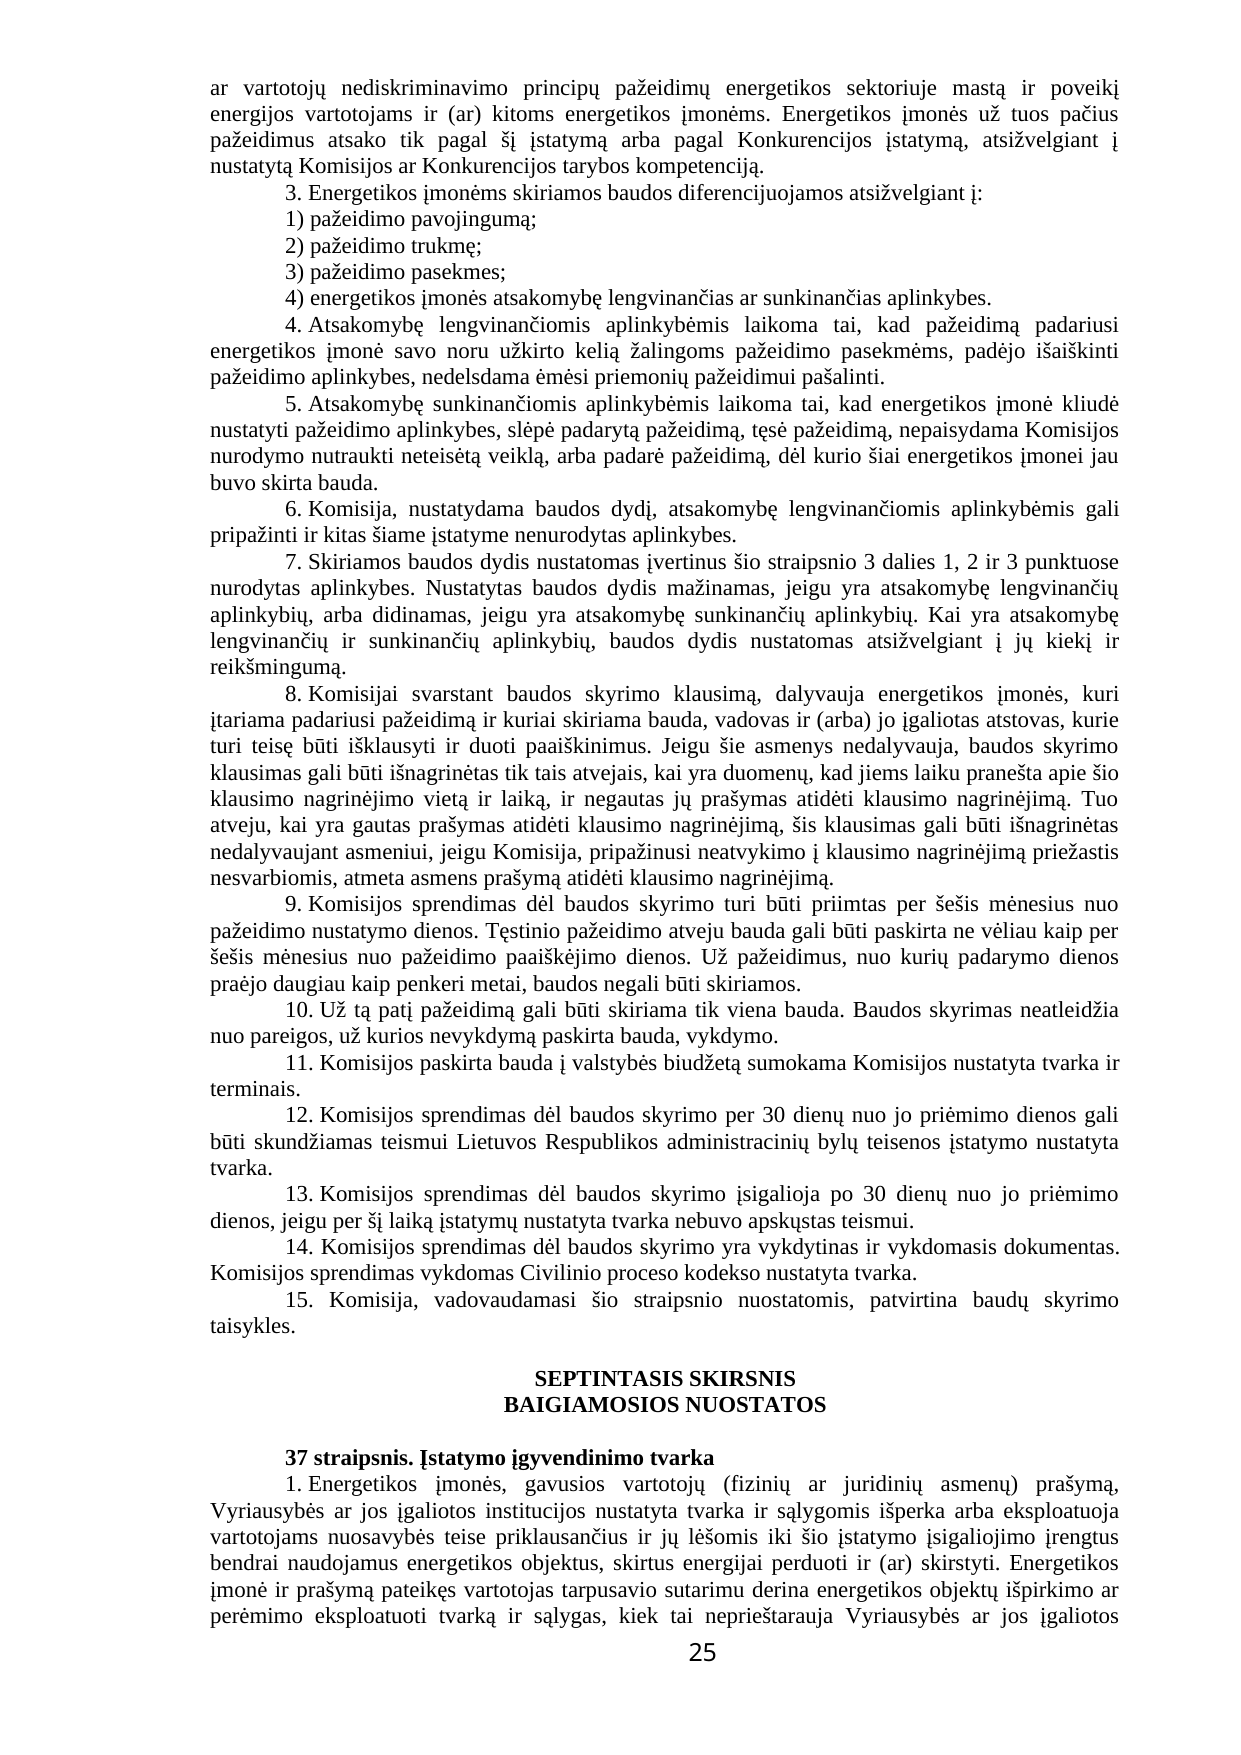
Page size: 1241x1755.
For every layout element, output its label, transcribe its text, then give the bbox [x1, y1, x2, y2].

text 7. Skiriamos baudos dydis nustatomas įvertinus šio straipsnio 3 dalies 1, 2 ir 3 punktuose nurodytas aplinkybes. Nustatytas baudos dydis mažinamas, jeigu yra atsakomybę lengvinančių aplinkybių, arba didinamas, jeigu yra atsakomybę sunkinančių aplinkybių. Kai yra atsakomybę lengvinančių ir sunkinančių aplinkybių, baudos dydis nustatomas atsižvelgiant į jų kiekį ir reikšmingumą. [210, 548, 1120, 680]
text 3. Energetikos įmonėms skiriamos baudos diferencijuojamos atsižvelgiant į: [210, 179, 1120, 205]
text 9. Komisijos sprendimas dėl baudos skyrimo turi būti priimtas per šešis mėnesius nuo pažeidimo nustatymo dienos. Tęstinio pažeidimo atveju bauda gali būti paskirta ne vėliau kaip per šešis mėnesius nuo pažeidimo paaiškėjimo dienos. Už pažeidimus, nuo kurių padarymo dienos praėjo daugiau kaip penkeri metai, baudos negali būti skiriamos. [210, 891, 1120, 996]
text 13. Komisijos sprendimas dėl baudos skyrimo įsigalioja po 30 dienų nuo jo priėmimo dienos, jeigu per šį laiką įstatymų nustatyta tvarka nebuvo apskųstas teismui. [210, 1180, 1120, 1233]
text 4. Atsakomybę lengvinančiomis aplinkybėmis laikoma tai, kad pažeidimą padariusi energetikos įmonė savo noru užkirto kelią žalingoms pažeidimo pasekmėms, padėjo išaiškinti pažeidimo aplinkybes, nedelsdama ėmėsi priemonių pažeidimui pašalinti. [210, 311, 1120, 390]
text 8. Komisijai svarstant baudos skyrimo klausimą, dalyvauja energetikos įmonės, kuri įtariama padariusi pažeidimą ir kuriai skiriama bauda, vadovas ir (arba) jo įgaliotas atstovas, kurie turi teisę būti išklausyti ir duoti paaiškinimus. Jeigu šie asmenys nedalyvauja, baudos skyrimo klausimas gali būti išnagrinėtas tik tais atvejais, kai yra duomenų, kad jiems laiku pranešta apie šio klausimo nagrinėjimo vietą ir laiką, ir negautas jų prašymas atidėti klausimo nagrinėjimą. Tuo atveju, kai yra gautas prašymas atidėti klausimo nagrinėjimą, šis klausimas gali būti išnagrinėtas nedalyvaujant asmeniui, jeigu Komisija, pripažinusi neatvykimo į klausimo nagrinėjimą priežastis nesvarbiomis, atmeta asmens prašymą atidėti klausimo nagrinėjimą. [210, 680, 1120, 891]
text 4) energetikos įmonės atsakomybę lengvinančias ar sunkinančias aplinkybes. [210, 284, 1120, 311]
text ar vartotojų nediskriminavimo principų pažeidimų energetikos sektoriuje mastą ir poveikį energijos vartotojams ir (ar) kitoms energetikos įmonėms. Energetikos įmonės už tuos pačius pažeidimus atsako tik pagal šį įstatymą arba pagal Konkurencijos įstatymą, atsižvelgiant į nustatytą Komisijos ar Konkurencijos tarybos kompetenciją. [210, 73, 1120, 179]
text 6. Komisija, nustatydama baudos dydį, atsakomybę lengvinančiomis aplinkybėmis gali pripažinti ir kitas šiame įstatyme nenurodytas aplinkybes. [210, 495, 1120, 548]
text 1) pažeidimo pavojingumą; [210, 205, 1120, 232]
text 2) pažeidimo trukmę; [210, 232, 1120, 258]
text 5. Atsakomybę sunkinančiomis aplinkybėmis laikoma tai, kad energetikos įmonė kliudė nustatyti pažeidimo aplinkybes, slėpė padarytą pažeidimą, tęsė pažeidimą, nepaisydama Komisijos nurodymo nutraukti neteisėtą veiklą, arba padarė pažeidimą, dėl kurio šiai energetikos įmonei jau buvo skirta bauda. [210, 390, 1120, 495]
text 10. Už tą patį pažeidimą gali būti skiriama tik viena bauda. Baudos skyrimas neatleidžia nuo pareigos, už kurios nevykdymą paskirta bauda, vykdymo. [210, 996, 1120, 1049]
text 12. Komisijos sprendimas dėl baudos skyrimo per 30 dienų nuo jo priėmimo dienos gali būti skundžiamas teismui Lietuvos Respublikos administracinių bylų teisenos įstatymo nustatyta tvarka. [210, 1101, 1120, 1180]
text 11. Komisijos paskirta bauda į valstybės biudžetą sumokama Komisijos nustatyta tvarka ir terminais. [210, 1049, 1120, 1101]
text 1. Energetikos įmonės, gavusios vartotojų (fizinių ar juridinių asmenų) prašymą, Vyriausybės ar jos įgaliotos institucijos nustatyta tvarka ir sąlygomis išperka arba eksploatuoja vartotojams nuosavybės teise priklausančius ir jų lėšomis iki šio įstatymo įsigaliojimo įrengtus bendrai naudojamus energetikos objektus, skirtus energijai perduoti ir (ar) skirstyti. Energetikos įmonė ir prašymą pateikęs vartotojas tarpusavio sutarimu derina energetikos objektų išpirkimo ar perėmimo eksploatuoti tvarką ir sąlygas, kiek tai neprieštarauja Vyriausybės ar jos įgaliotos [210, 1470, 1120, 1628]
text 14. Komisijos sprendimas dėl baudos skyrimo yra vykdytinas ir vykdomasis dokumentas. Komisijos sprendimas vykdomas Civilinio proceso kodekso nustatyta tvarka. [210, 1233, 1120, 1286]
text 3) pažeidimo pasekmes; [210, 258, 1120, 284]
text 37 straipsnis. Įstatymo įgyvendinimo tvarka [210, 1444, 1120, 1470]
text BAIGIAMOSIOS NUOSTATOS [210, 1391, 1120, 1418]
text 15. Komisija, vadovaudamasi šio straipsnio nuostatomis, patvirtina baudų skyrimo taisykles. [210, 1286, 1120, 1338]
text SEPTINTASIS SKIRSNIS [210, 1365, 1120, 1391]
